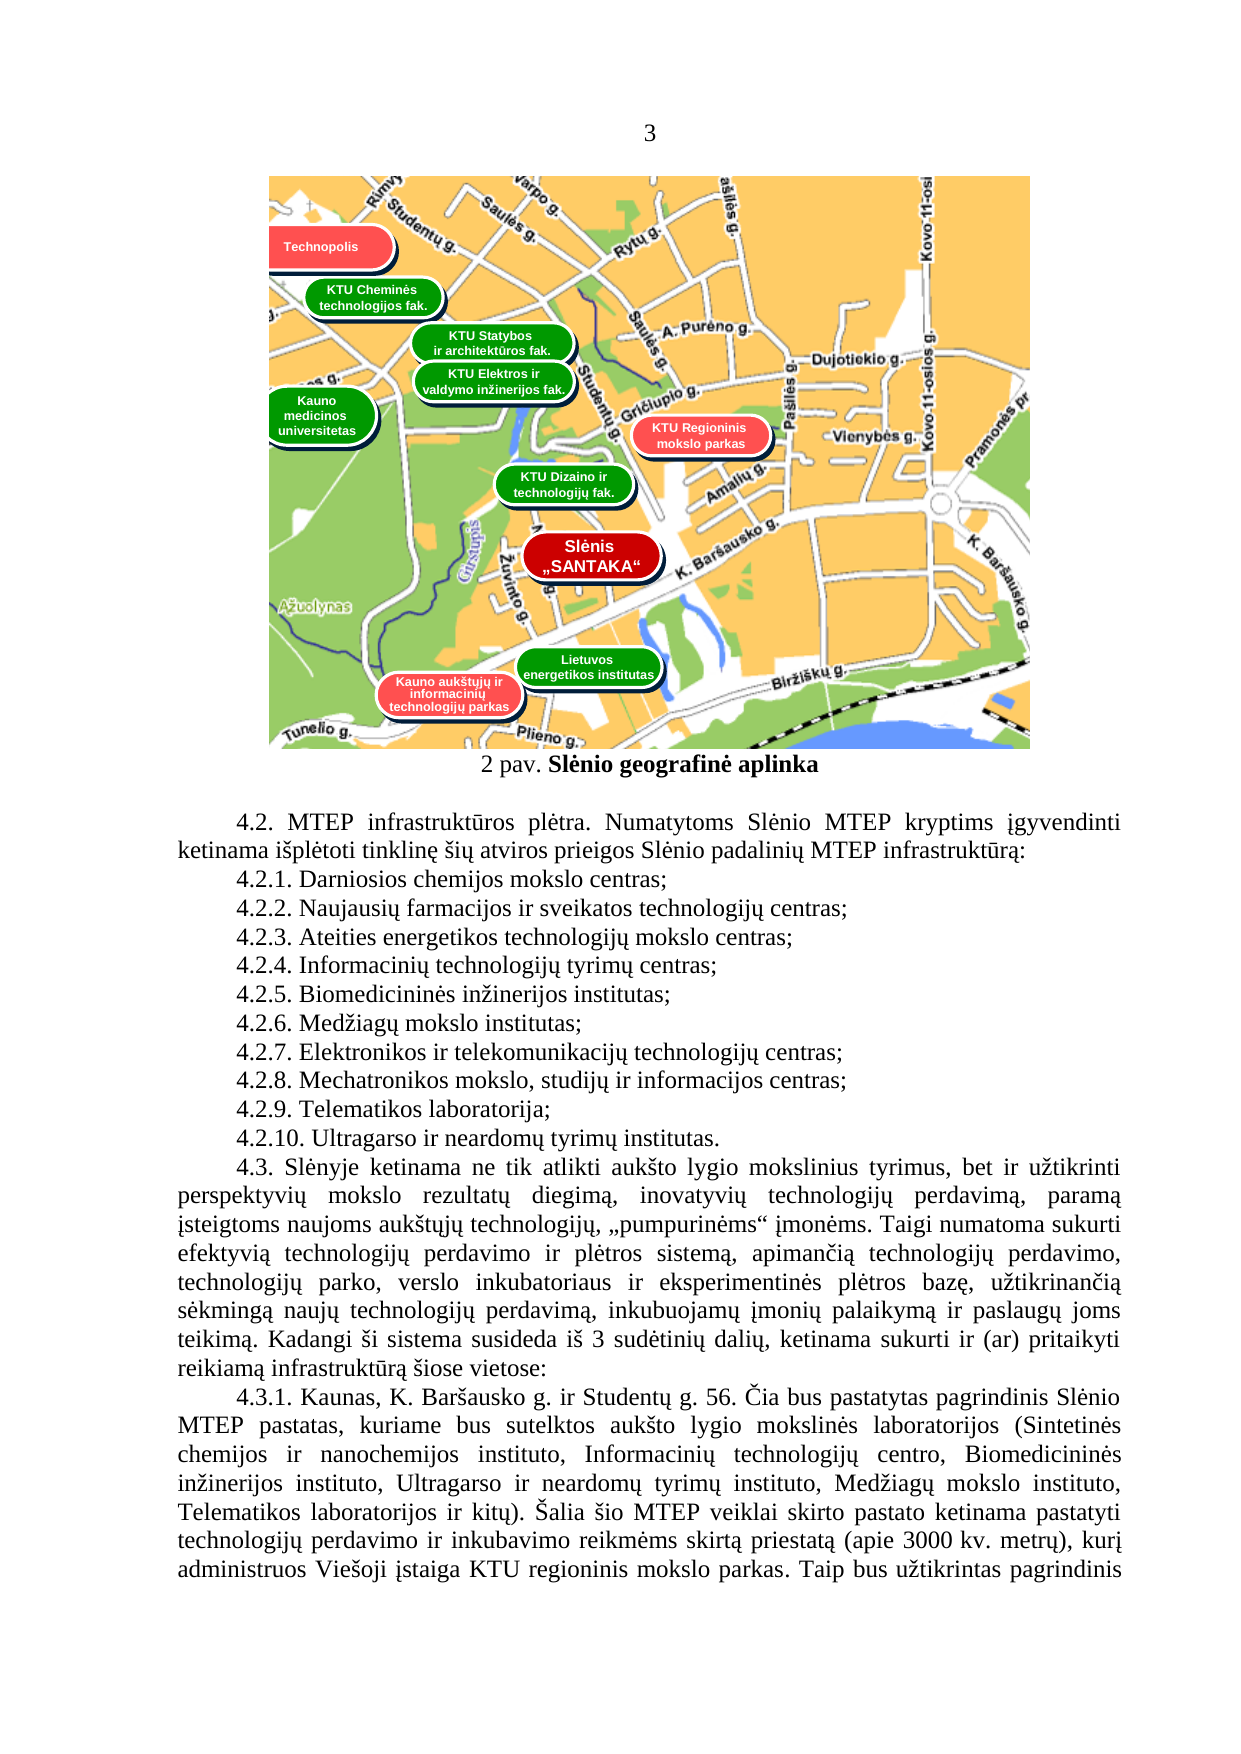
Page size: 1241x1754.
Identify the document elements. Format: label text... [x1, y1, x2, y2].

text 4.2.8. Mechatronikos mokslo, studijų ir informacijos centras; [177, 1065, 1122, 1094]
text 4.2.9. Telematikos laboratorija; [177, 1094, 1122, 1123]
text 4.2.1. Darniosios chemijos mokslo centras; [177, 864, 1122, 893]
text 4.2.7. Elektronikos ir telekomunikacijų technologijų centras; [177, 1037, 1122, 1065]
text 4.2. MTEP infrastruktūros plėtra. Numatytoms Slėnio MTEP kryptims įgyvendinti ketinama išplėtoti tinklinę šių atviros prieigos Slėnio padalinių MTEP infrastruktūrą: [177, 807, 1122, 864]
text 2 pav. Slėnio geografinė aplinka [177, 749, 1122, 778]
text 4.3.1. Kaunas, K. Baršausko g. ir Studentų g. 56. Čia bus pastatytas pagrindinis Slėnio MTEP pastatas, kuriame bus sutelktos aukšto lygio mokslinės laboratorijos (Sintetinės chemijos ir nanochemijos instituto, Informacinių technologijų centro, Biomedicininės inžinerijos instituto, Ultragarso ir neardomų tyrimų instituto, Medžiagų mokslo instituto, Telematikos laboratorijos ir kitų). Šalia šio MTEP veiklai skirto pastato ketinama pastatyti technologijų perdavimo ir inkubavimo reikmėms skirtą priestatą (apie 3000 kv. metrų), kurį administruos Viešoji įstaiga KTU regioninis mokslo parkas. Taip bus užtikrintas pagrindinis [177, 1382, 1122, 1583]
text 4.2.10. Ultragarso ir neardomų tyrimų institutas. [177, 1123, 1122, 1152]
text 4.2.5. Biomedicininės inžinerijos institutas; [177, 979, 1122, 1008]
text 4.2.4. Informacinių technologijų tyrimų centras; [177, 950, 1122, 979]
text 4.2.6. Medžiagų mokslo institutas; [177, 1008, 1122, 1037]
text 4.2.3. Ateities energetikos technologijų mokslo centras; [177, 922, 1122, 950]
text 4.3. Slėnyje ketinama ne tik atlikti aukšto lygio mokslinius tyrimus, bet ir užtikrinti perspektyvių mokslo rezultatų diegimą, inovatyvių technologijų perdavimą, paramą įsteigtoms naujoms aukštųjų technologijų, „pumpurinėms“ įmonėms. Taigi numatoma sukurti efektyvią technologijų perdavimo ir plėtros sistemą, apimančią technologijų perdavimo, technologijų parko, verslo inkubatoriaus ir eksperimentinės plėtros bazę, užtikrinančią sėkmingą naujų technologijų perdavimą, inkubuojamų įmonių palaikymą ir paslaugų joms teikimą. Kadangi ši sistema susideda iš 3 sudėtinių dalių, ketinama sukurti ir (ar) pritaikyti reikiamą infrastruktūrą šiose vietose: [177, 1152, 1122, 1382]
text 4.2.2. Naujausių farmacijos ir sveikatos technologijų centras; [177, 893, 1122, 922]
